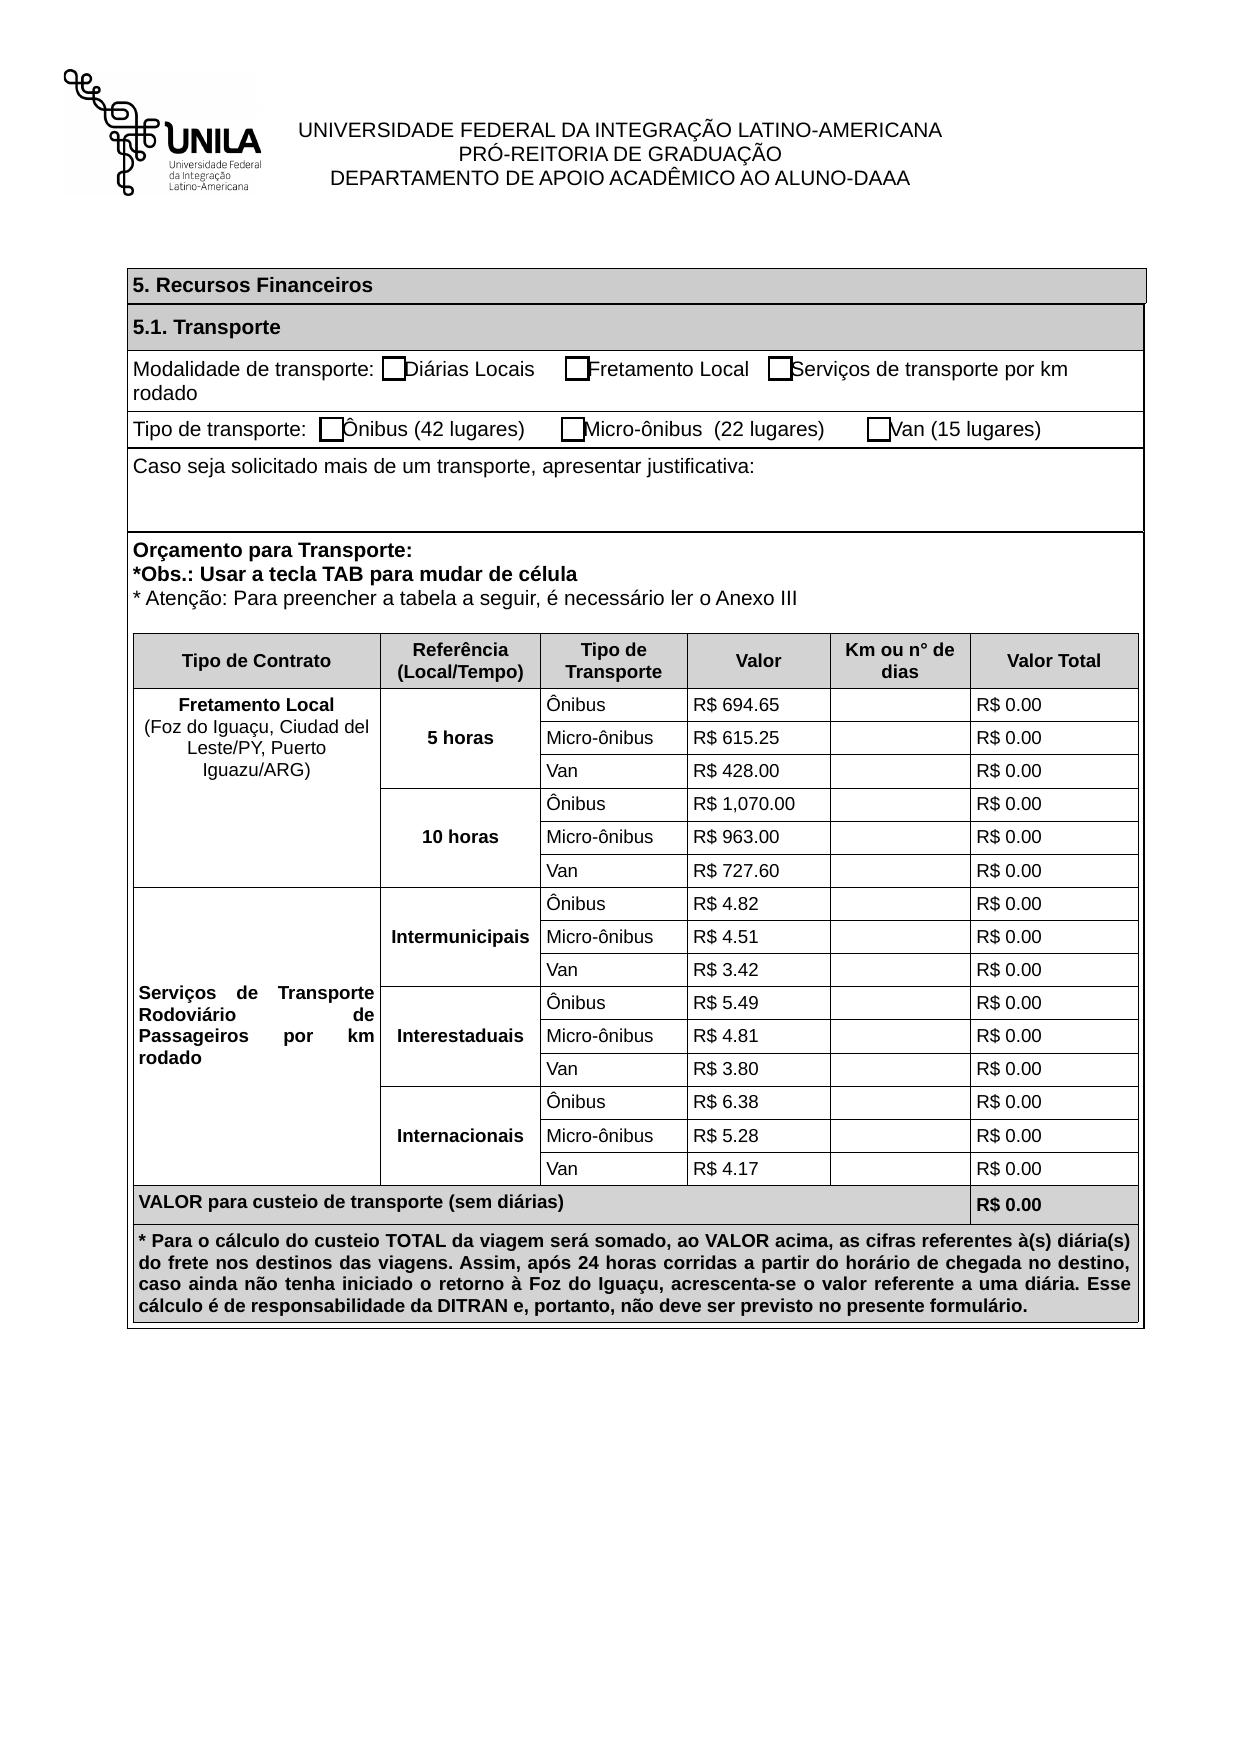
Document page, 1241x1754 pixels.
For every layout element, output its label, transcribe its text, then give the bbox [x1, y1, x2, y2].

table_cell R$ 615,25 [688, 722, 830, 754]
table_cell R$ 3,80 [688, 1054, 830, 1086]
table_cell R$ 4,82 [688, 888, 830, 920]
picture [63, 69, 262, 196]
table_header 5. Recursos Financeiros [128, 269, 1146, 303]
table_cell * Para o cálculo do custeio TOTAL da viagem será somado, ao VALOR acima, as cifras referentes à(s) diária(s) do frete nos destinos das viagens. Assim, após 24 horas corridas a partir do horário de chegada no destino, caso ainda não tenha iniciado o retorno à Foz do Iguaçu, acrescenta-se o valor referente a uma diária. Esse cálculo é de responsabilidade da DITRAN e, portanto, não deve ser previsto no presente formulário. [134, 1225, 1138, 1322]
table_cell R$ 0,00 [971, 755, 1138, 787]
table_cell R$ 963,00 [688, 822, 830, 854]
table_cell Tipo de transporte: Ônibus (42 lugares) Micro-ônibus (22 lugares) Van (15 lugares) [128, 412, 1143, 447]
table_cell [831, 888, 970, 920]
table_cell R$ 4,51 [688, 921, 830, 953]
table_cell Serviços de Transporte Rodoviário de Passageiros por km rodado [134, 888, 380, 1185]
table_cell Caso seja solicitado mais de um transporte, apresentar justificativa: [128, 449, 1143, 531]
table_cell Modalidade de transporte: Diárias Locais Fretamento Local Serviços de transporte por km rodado [128, 351, 1143, 411]
table_cell R$ 0,00 [971, 987, 1138, 1019]
table_cell Van [541, 1153, 687, 1185]
table_cell R$ 4,81 [688, 1020, 830, 1052]
table_cell [831, 1020, 970, 1052]
table_cell R$ 0,00 [971, 689, 1138, 721]
table_cell [831, 689, 970, 721]
table_cell [831, 954, 970, 986]
table_cell R$ 0,00 [971, 921, 1138, 953]
table_cell R$ 428,00 [688, 755, 830, 787]
table_cell VALOR para custeio de transporte (sem diárias) [134, 1186, 970, 1224]
table_cell R$ 0,00 [971, 822, 1138, 854]
table_cell [831, 722, 970, 754]
table_cell Micro-ônibus [541, 722, 687, 754]
table_cell 10 horas [381, 789, 540, 887]
table_header Tipo de Transporte [541, 634, 687, 688]
table_cell R$ 0,00 [971, 855, 1138, 887]
table_cell [831, 1153, 970, 1185]
table_cell Van [541, 755, 687, 787]
table_cell Ônibus [541, 888, 687, 920]
table_cell Van [541, 954, 687, 986]
table_header Tipo de Contrato [134, 634, 380, 688]
table_cell Micro-ônibus [541, 1120, 687, 1152]
table_cell R$ 5,28 [688, 1120, 830, 1152]
table_cell Internacionais [381, 1087, 540, 1185]
table_cell R$ 727,60 [688, 855, 830, 887]
table_cell R$ 0,00 [971, 722, 1138, 754]
table_cell Van [541, 855, 687, 887]
table_cell Fretamento Local (Foz do Iguaçu, Ciudad del Leste/PY, Puerto Iguazu/ARG) [134, 689, 380, 887]
table_cell [831, 921, 970, 953]
table_header Valor Total [971, 634, 1138, 688]
table_cell [831, 855, 970, 887]
table_cell [831, 1120, 970, 1152]
table_cell Ônibus [541, 689, 687, 721]
table_cell R$ 6,38 [688, 1087, 830, 1119]
table_cell [831, 789, 970, 821]
table_cell Van [541, 1054, 687, 1086]
table_cell [831, 987, 970, 1019]
table_cell Micro-ônibus [541, 822, 687, 854]
table_cell Micro-ônibus [541, 1020, 687, 1052]
table_header Valor [688, 634, 830, 688]
table_cell R$ 0,00 [971, 1153, 1138, 1185]
table_cell R$ 0,00 [971, 1186, 1138, 1224]
table_cell R$ 0,00 [971, 1120, 1138, 1152]
table_cell Micro-ônibus [541, 921, 687, 953]
table_cell R$ 0,00 [971, 888, 1138, 920]
table_cell R$ 5,49 [688, 987, 830, 1019]
table_header Referência (Local/Tempo) [381, 634, 540, 688]
table_cell Intermunicipais [381, 888, 540, 986]
table_header Km ou n° de dias [831, 634, 970, 688]
table_cell Ônibus [541, 1087, 687, 1119]
table_header 5.1. Transporte [128, 305, 1143, 350]
table_cell R$ 0,00 [971, 789, 1138, 821]
table_cell [831, 1054, 970, 1086]
table_cell Interestaduais [381, 987, 540, 1086]
table_cell R$ 4,17 [688, 1153, 830, 1185]
table_cell 5 horas [381, 689, 540, 787]
table_cell Ônibus [541, 789, 687, 821]
table_cell R$ 1.070,00 [688, 789, 830, 821]
table_cell R$ 0,00 [971, 1020, 1138, 1052]
table_cell [831, 822, 970, 854]
table_cell R$ 694,65 [688, 689, 830, 721]
table_cell Ônibus [541, 987, 687, 1019]
table_cell R$ 0,00 [971, 954, 1138, 986]
table_cell R$ 3,42 [688, 954, 830, 986]
table_cell [831, 1087, 970, 1119]
table_cell R$ 0,00 [971, 1087, 1138, 1119]
table_cell Orçamento para Transporte: *Obs.: Usar a tecla TAB para mudar de célula * Atenção: Para preencher a tabela a seguir, é necessário ler o Anexo III [128, 533, 1143, 1328]
table_cell R$ 0,00 [971, 1054, 1138, 1086]
table_cell [831, 755, 970, 787]
